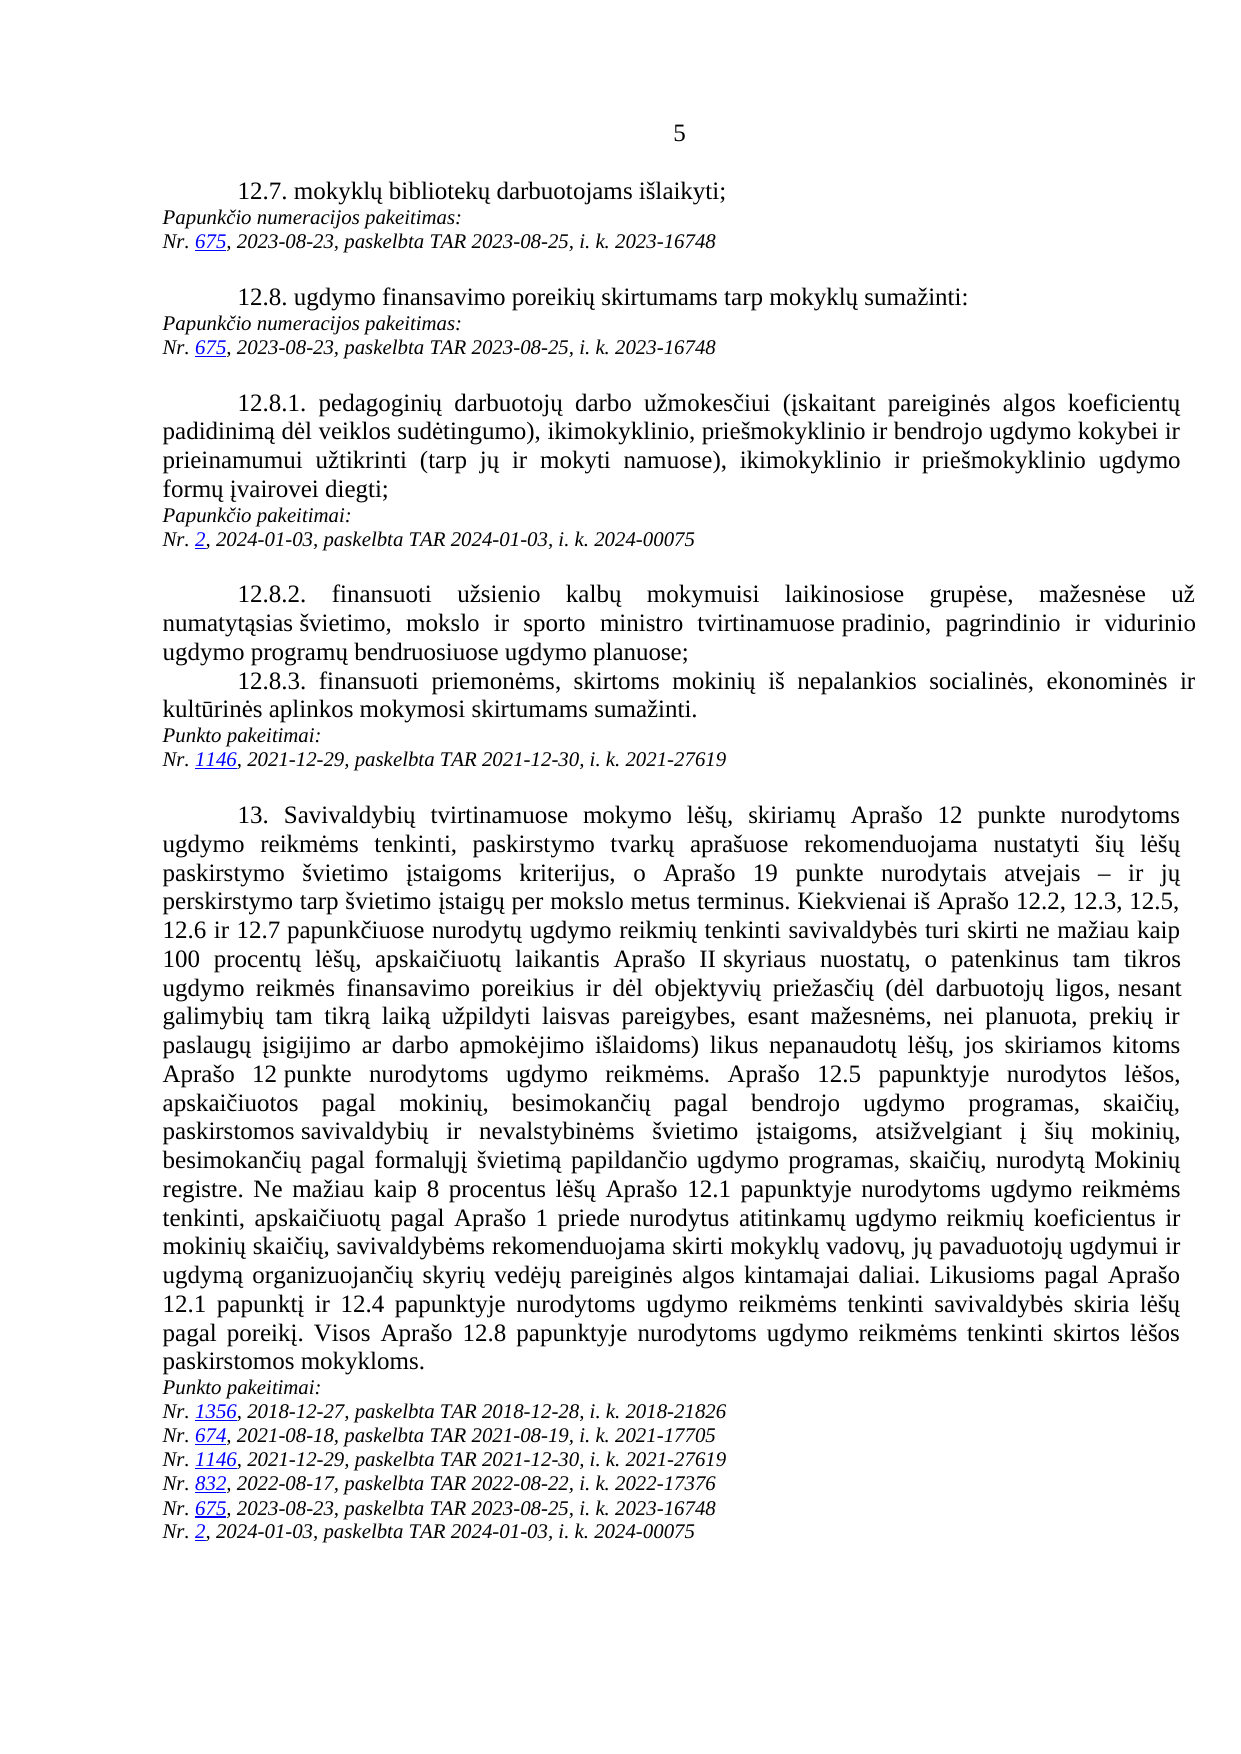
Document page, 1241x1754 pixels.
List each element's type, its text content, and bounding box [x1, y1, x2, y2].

text Papunkčio numeracijos pakeitimas: [162, 311, 1196, 335]
text Punkto pakeitimai: [162, 723, 1196, 747]
text Nr. 2, 2024-01-03, paskelbta TAR 2024-01-03, i. k. 2024-00075 [162, 527, 1196, 551]
text Nr. 1356, 2018-12-27, paskelbta TAR 2018-12-28, i. k. 2018-21826 [162, 1399, 1196, 1423]
text Nr. 2, 2024-01-03, paskelbta TAR 2024-01-03, i. k. 2024-00075 [162, 1519, 1196, 1543]
text Nr. 832, 2022-08-17, paskelbta TAR 2022-08-22, i. k. 2022-17376 [162, 1471, 1196, 1495]
text Nr. 1146, 2021-12-29, paskelbta TAR 2021-12-30, i. k. 2021-27619 [162, 1447, 1196, 1471]
text 12.8.2. finansuoti užsienio kalbų mokymuisi laikinosiose grupėse, mažesnėse už numatytąsias švietimo, mokslo ir sporto ministro tvirtinamuose pradinio, pagrindinio ir vidurinio ugdymo programų bendruosiuose ugdymo planuose; [162, 579, 1196, 666]
text Nr. 1146, 2021-12-29, paskelbta TAR 2021-12-30, i. k. 2021-27619 [162, 747, 1196, 771]
text 12.7. mokyklų bibliotekų darbuotojams išlaikyti; [162, 176, 1196, 205]
text Nr. 674, 2021-08-18, paskelbta TAR 2021-08-19, i. k. 2021-17705 [162, 1423, 1196, 1447]
text 12.8.1. pedagoginių darbuotojų darbo užmokesčiui (įskaitant pareiginės algos koeficientų padidinimą dėl veiklos sudėtingumo), ikimokyklinio, priešmokyklinio ir bendrojo ugdymo kokybei ir prieinamumui užtikrinti (tarp jų ir mokyti namuose), ikimokyklinio ir priešmokyklinio ugdymo formų įvairovei diegti; [162, 388, 1181, 503]
text 12.8.3. finansuoti priemonėms, skirtoms mokinių iš nepalankios socialinės, ekonominės ir kultūrinės aplinkos mokymosi skirtumams sumažinti. [162, 666, 1196, 723]
text Papunkčio numeracijos pakeitimas: [162, 205, 1196, 229]
text Nr. 675, 2023-08-23, paskelbta TAR 2023-08-25, i. k. 2023-16748 [162, 1495, 1196, 1519]
text 12.8. ugdymo finansavimo poreikių skirtumams tarp mokyklų sumažinti: [162, 282, 1196, 311]
text Nr. 675, 2023-08-23, paskelbta TAR 2023-08-25, i. k. 2023-16748 [162, 335, 1196, 359]
text Nr. 675, 2023-08-23, paskelbta TAR 2023-08-25, i. k. 2023-16748 [162, 229, 1196, 253]
text Punkto pakeitimai: [162, 1375, 1196, 1399]
text 13. Savivaldybių tvirtinamuose mokymo lėšų, skiriamų Aprašo 12 punkte nurodytoms ugdymo reikmėms tenkinti, paskirstymo tvarkų aprašuose rekomenduojama nustatyti šių lėšų paskirstymo švietimo įstaigoms kriterijus, o Aprašo 19 punkte nurodytais atvejais – ir jų perskirstymo tarp švietimo įstaigų per mokslo metus terminus. Kiekvienai iš Aprašo 12.2, 12.3, 12.5, 12.6 ir 12.7 papunkčiuose nurodytų ugdymo reikmių tenkinti savivaldybės turi skirti ne mažiau kaip 100 procentų lėšų, apskaičiuotų laikantis Aprašo II skyriaus nuostatų, o patenkinus tam tikros ugdymo reikmės finansavimo poreikius ir dėl objektyvių priežasčių (dėl darbuotojų ligos, nesant galimybių tam tikrą laiką užpildyti laisvas pareigybes, esant mažesnėms, nei planuota, prekių ir paslaugų įsigijimo ar darbo apmokėjimo išlaidoms) likus nepanaudotų lėšų, jos skiriamos kitoms Aprašo 12 punkte nurodytoms ugdymo reikmėms. Aprašo 12.5 papunktyje nurodytos lėšos, apskaičiuotos pagal mokinių, besimokančių pagal bendrojo ugdymo programas, skaičių, paskirstomos savivaldybių ir nevalstybinėms švietimo įstaigoms, atsižvelgiant į šių mokinių, besimokančių pagal formalųjį švietimą papildančio ugdymo programas, skaičių, nurodytą Mokinių registre. Ne mažiau kaip 8 procentus lėšų Aprašo 12.1 papunktyje nurodytoms ugdymo reikmėms tenkinti, apskaičiuotų pagal Aprašo 1 priede nurodytus atitinkamų ugdymo reikmių koeficientus ir mokinių skaičių, savivaldybėms rekomenduojama skirti mokyklų vadovų, jų pavaduotojų ugdymui ir ugdymą organizuojančių skyrių vedėjų pareiginės algos kintamajai daliai. Likusioms pagal Aprašo 12.1 papunktį ir 12.4 papunktyje nurodytoms ugdymo reikmėms tenkinti savivaldybės skiria lėšų pagal poreikį. Visos Aprašo 12.8 papunktyje nurodytoms ugdymo reikmėms tenkinti skirtos lėšos paskirstomos mokykloms. [162, 800, 1181, 1375]
text Papunkčio pakeitimai: [162, 503, 1196, 527]
